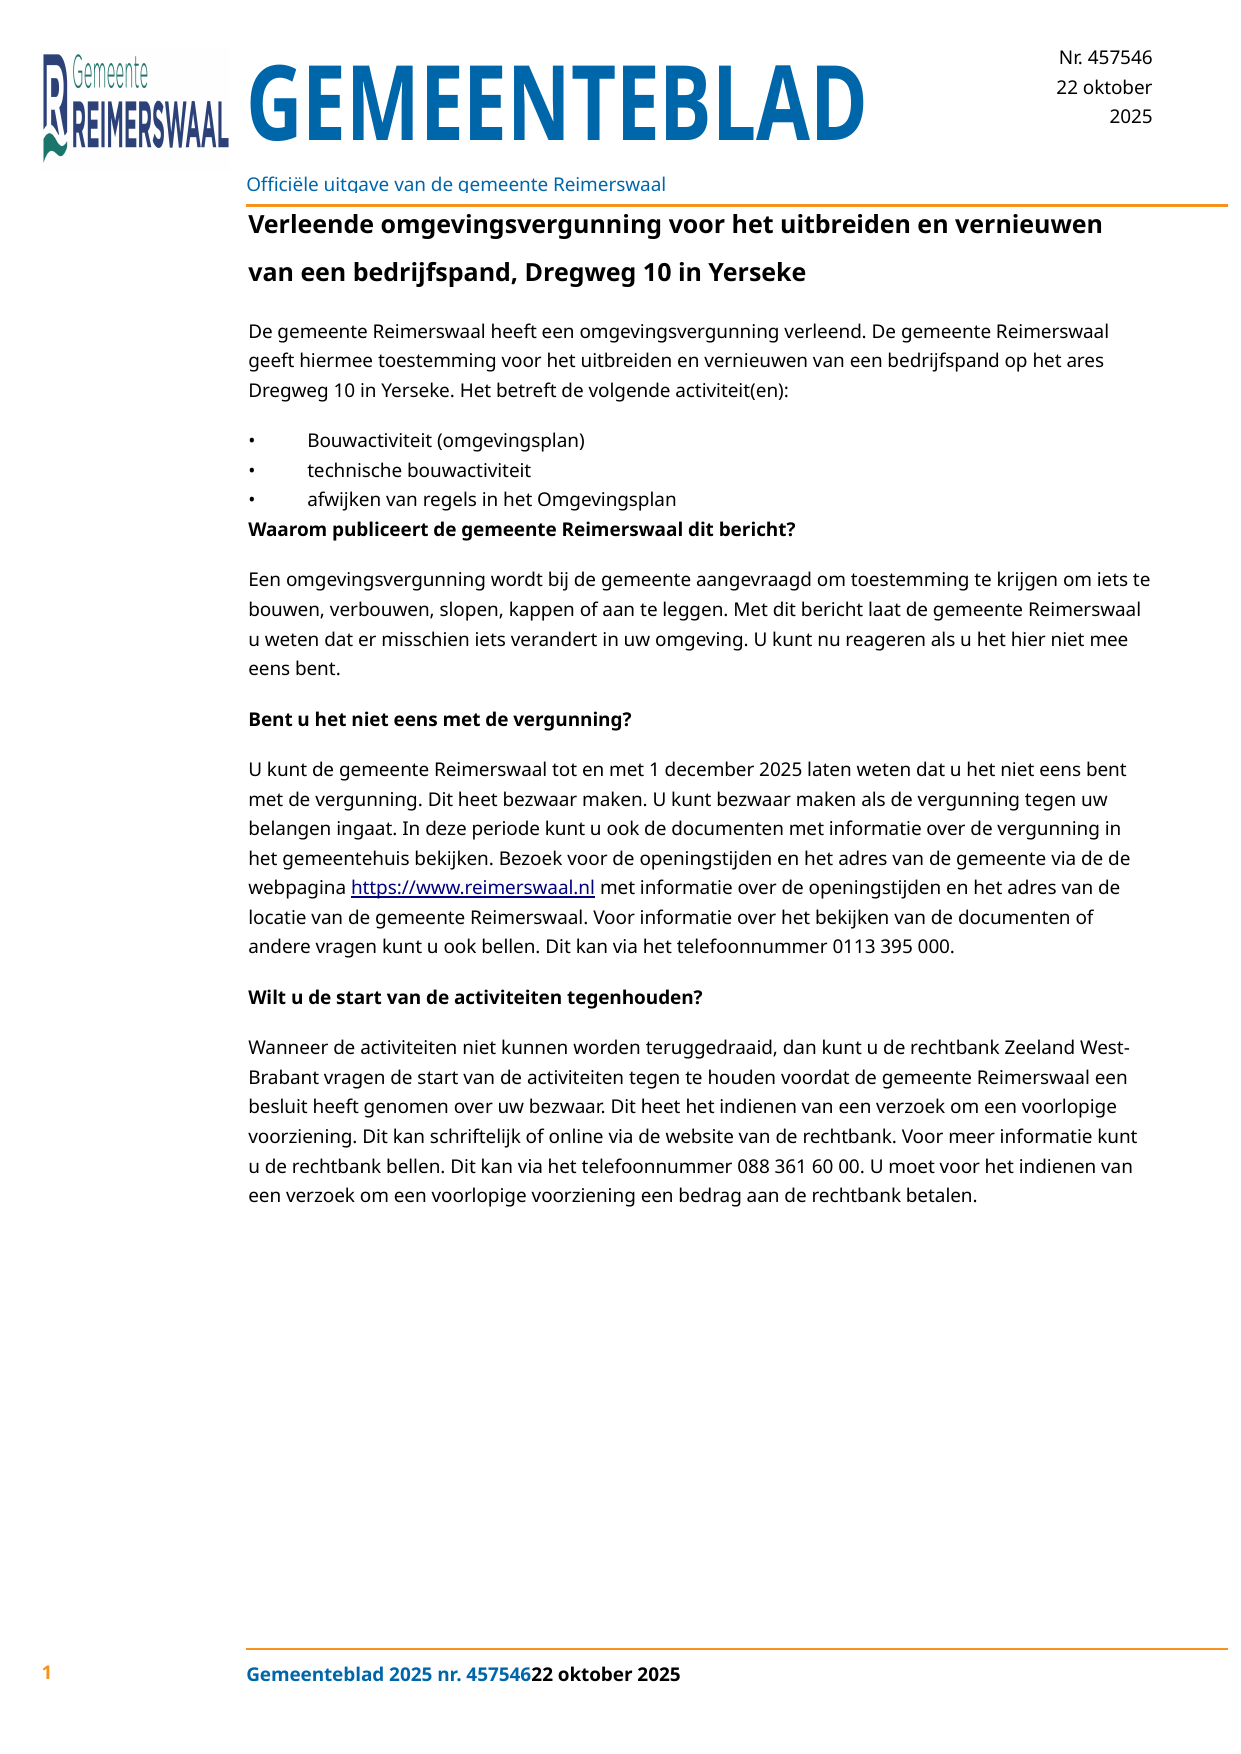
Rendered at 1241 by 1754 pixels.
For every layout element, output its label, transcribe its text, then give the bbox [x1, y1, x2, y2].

text Een omgevingsvergunning wordt bij de gemeente aangevraagd om toestemming te krijgen om iets te bouwen, verbouwen, slopen, kappen of aan te leggen. Met dit bericht laat de gemeente Reimerswaal u weten dat er misschien iets verandert in uw omgeving. U kunt nu reageren als u het hier niet mee eens bent. [248, 567, 1152, 681]
text Wilt u de start van de activiteiten tegenhouden? [248, 984, 1152, 1010]
picture [41, 47, 231, 172]
text Verleende omgevingsvergunning voor het uitbreiden en vernieuwen van een bedrijfspand, Dregweg 10 in Yerseke [248, 207, 1152, 288]
list Bouwactiviteit (omgevingsplan) [248, 427, 1152, 453]
text Waarom publiceert de gemeente Reimerswaal dit bericht? [248, 516, 1152, 542]
text De gemeente Reimerswaal heeft een omgevingsvergunning verleend. De gemeente Reimerswaal geeft hiermee toestemming voor het uitbreiden en vernieuwen van een bedrijfspand op het ares Dregweg 10 in Yerseke. Het betreft de volgende activiteit(en): [248, 318, 1152, 403]
list afwijken van regels in het Omgevingsplan [248, 487, 1152, 512]
list technische bouwactiviteit [248, 457, 1152, 483]
text Bent u het niet eens met de vergunning? [248, 706, 1152, 732]
text U kunt de gemeente Reimerswaal tot en met 1 december 2025 laten weten dat u het niet eens bent met de vergunning. Dit heet bezwaar maken. U kunt bezwaar maken als de vergunning tegen uw belangen ingaat. In deze periode kunt u ook de documenten met informatie over de vergunning in het gemeentehuis bekijken. Bezoek voor de openingstijden en het adres van de gemeente via de de webpagina https://www.reimerswaal.nl met informatie over de openingstijden en het adres van de locatie van de gemeente Reimerswaal. Voor informatie over het bekijken van de documenten of andere vragen kunt u ook bellen. Dit kan via het telefoonnummer 0113 395 000. [248, 756, 1152, 959]
text Wanneer de activiteiten niet kunnen worden teruggedraaid, dan kunt u de rechtbank Zeeland West-Brabant vragen de start van de activiteiten tegen te houden voordat de gemeente Reimerswaal een besluit heeft genomen over uw bezwaar. Dit heet het indienen van een verzoek om een voorlopige voorziening. Dit kan schriftelijk of online via de website van de rechtbank. Voor meer informatie kunt u de rechtbank bellen. Dit kan via het telefoonnummer 088 361 60 00. U moet voor het indienen van een verzoek om een voorlopige voorziening een bedrag aan de rechtbank betalen. [248, 1034, 1152, 1208]
